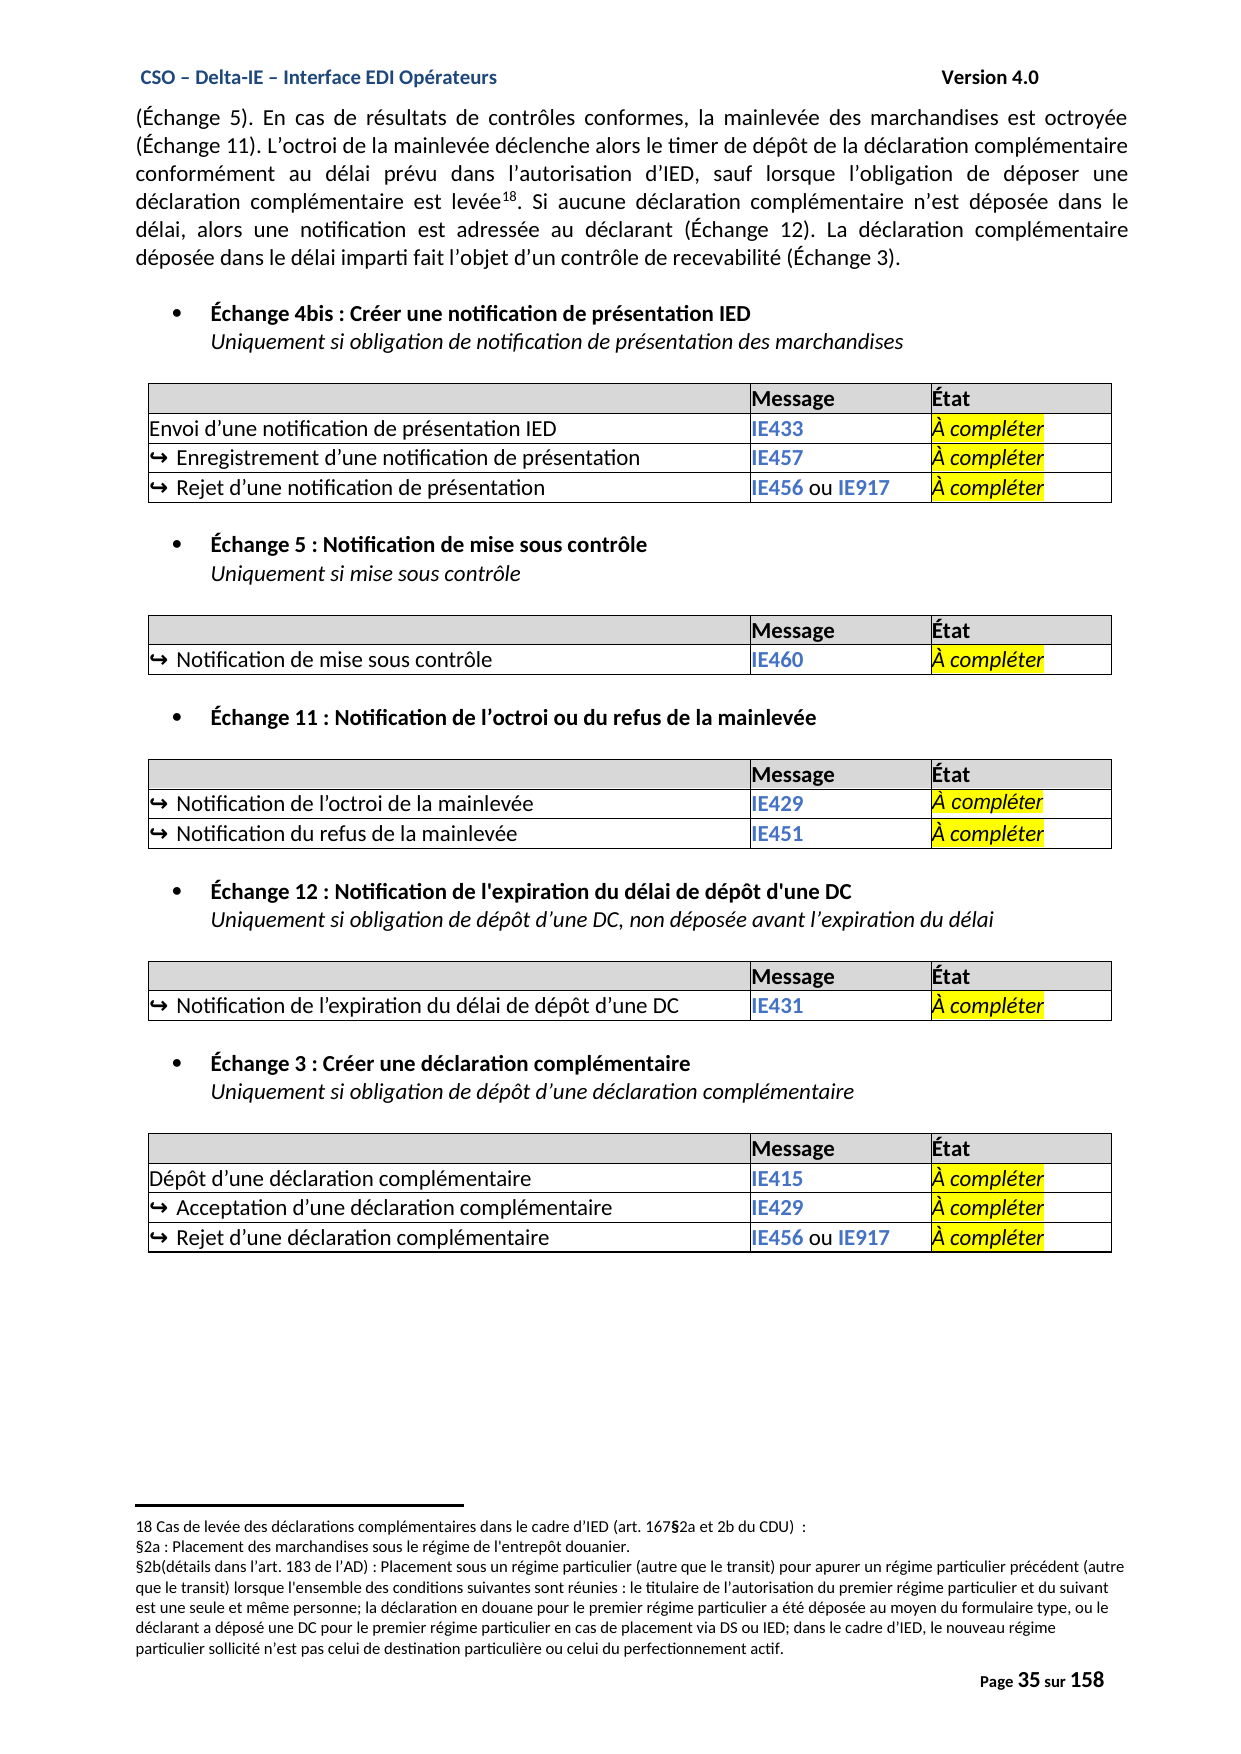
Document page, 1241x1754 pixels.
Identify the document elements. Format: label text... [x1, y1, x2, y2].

table_cell IE429 [751, 790, 931, 818]
table_cell IE456 ou IE917 [751, 1223, 931, 1251]
table_header Message [751, 760, 931, 788]
list Échange 4bis : Créer une notification de présentation IED Uniquement si obligation de notification de présentation des marchandises [173, 299, 1130, 355]
table_cell À compléter [932, 414, 1111, 442]
table_header [149, 384, 750, 413]
table_header État [932, 760, 1111, 788]
table_cell À compléter [932, 444, 1111, 472]
table_cell À compléter [932, 1193, 1111, 1222]
table_cell IE429 [751, 1193, 931, 1222]
list Échange 11 : Notification de l’octroi ou du refus de la mainlevée [173, 703, 1130, 731]
table_header [149, 1134, 750, 1163]
table_header Message [751, 616, 931, 644]
list Échange 3 : Créer une déclaration complémentaire Uniquement si obligation de dépôt d’une déclaration complémentaire [173, 1049, 1130, 1105]
table_cell ↪ Acceptation d’une déclaration complémentaire [149, 1193, 750, 1222]
table_header Message [751, 962, 931, 990]
table_cell IE431 [751, 991, 931, 1020]
table_cell ↪ Notification du refus de la mainlevée [149, 819, 750, 848]
table_cell À compléter [932, 1223, 1111, 1251]
table_cell ↪ Notification de mise sous contrôle [149, 645, 750, 674]
table_cell Dépôt d’une déclaration complémentaire [149, 1164, 750, 1192]
table_cell À compléter [932, 991, 1111, 1020]
table_cell ↪ Rejet d’une notification de présentation [149, 473, 750, 502]
table_cell IE415 [751, 1164, 931, 1192]
table_cell IE451 [751, 819, 931, 848]
table_header [149, 962, 750, 990]
table_cell IE460 [751, 645, 931, 674]
table_cell À compléter [932, 790, 1111, 818]
list Échange 5 : Notification de mise sous contrôle Uniquement si mise sous contrôle [173, 531, 1130, 587]
table_cell ↪ Enregistrement d’une notification de présentation [149, 444, 750, 472]
table_header État [932, 384, 1111, 413]
text (Échange 5). En cas de résultats de contrôles conformes, la mainlevée des marchandises est octroyée (Échange 11). L’octroi de la mainlevée déclenche alors le timer de dépôt de la déclaration complémentaire conformément au délai prévu dans l’autorisation d’IED, sauf lorsque l’obligation de déposer une déclaration complémentaire est levée. Si aucune déclaration complémentaire n’est déposée dans le délai, alors une notification est adressée au déclarant (Échange 12). La déclaration complémentaire déposée dans le délai imparti fait l’objet d’un contrôle de recevabilité (Échange 3). [135, 103, 1130, 271]
table_header Message [751, 1134, 931, 1163]
table_header État [932, 1134, 1111, 1163]
table_cell ↪ Rejet d’une déclaration complémentaire [149, 1223, 750, 1251]
list Échange 12 : Notification de l'expiration du délai de dépôt d'une DC Uniquement si obligation de dépôt d’une DC, non déposée avant l’expiration du délai [173, 877, 1130, 933]
table_header État [932, 616, 1111, 644]
table_cell Envoi d’une notification de présentation IED [149, 414, 750, 442]
subtitle Cas de levée des déclarations complémentaires dans le cadre d’IED (art. 167§2a et 2b du CDU) : §2a : Placement des marchandises sous le régime de l'entrepôt douanier. §2b(détails dans l’art. 183 de l’AD) : Placement sous un régime particulier (autre que le transit) pour apurer un régime particulier précédent (autre que le transit) lorsque l'ensemble des conditions suivantes sont réunies : le titulaire de l’autorisation du premier régime particulier et du suivant est une seule et même personne; la déclaration en douane pour le premier régime particulier a été déposée au moyen du formulaire type, ou le déclarant a déposé une DC pour le premier régime particulier en cas de placement via DS ou IED; dans le cadre d’IED, le nouveau régime particulier sollicité n’est pas celui de destination particulière ou celui du perfectionnement actif. [135, 1516, 1130, 1658]
table_cell ↪ Notification de l’octroi de la mainlevée [149, 790, 750, 818]
table_cell À compléter [932, 473, 1111, 502]
table_header [149, 616, 750, 644]
table_cell À compléter [932, 1164, 1111, 1192]
table_cell IE457 [751, 444, 931, 472]
table_cell IE456 ou IE917 [751, 473, 931, 502]
table_header État [932, 962, 1111, 990]
table_cell ↪ Notification de l’expiration du délai de dépôt d’une DC [149, 991, 750, 1020]
table_header [149, 760, 750, 788]
table_header Message [751, 384, 931, 413]
table_cell À compléter [932, 819, 1111, 848]
table_cell À compléter [932, 645, 1111, 674]
table_cell IE433 [751, 414, 931, 442]
